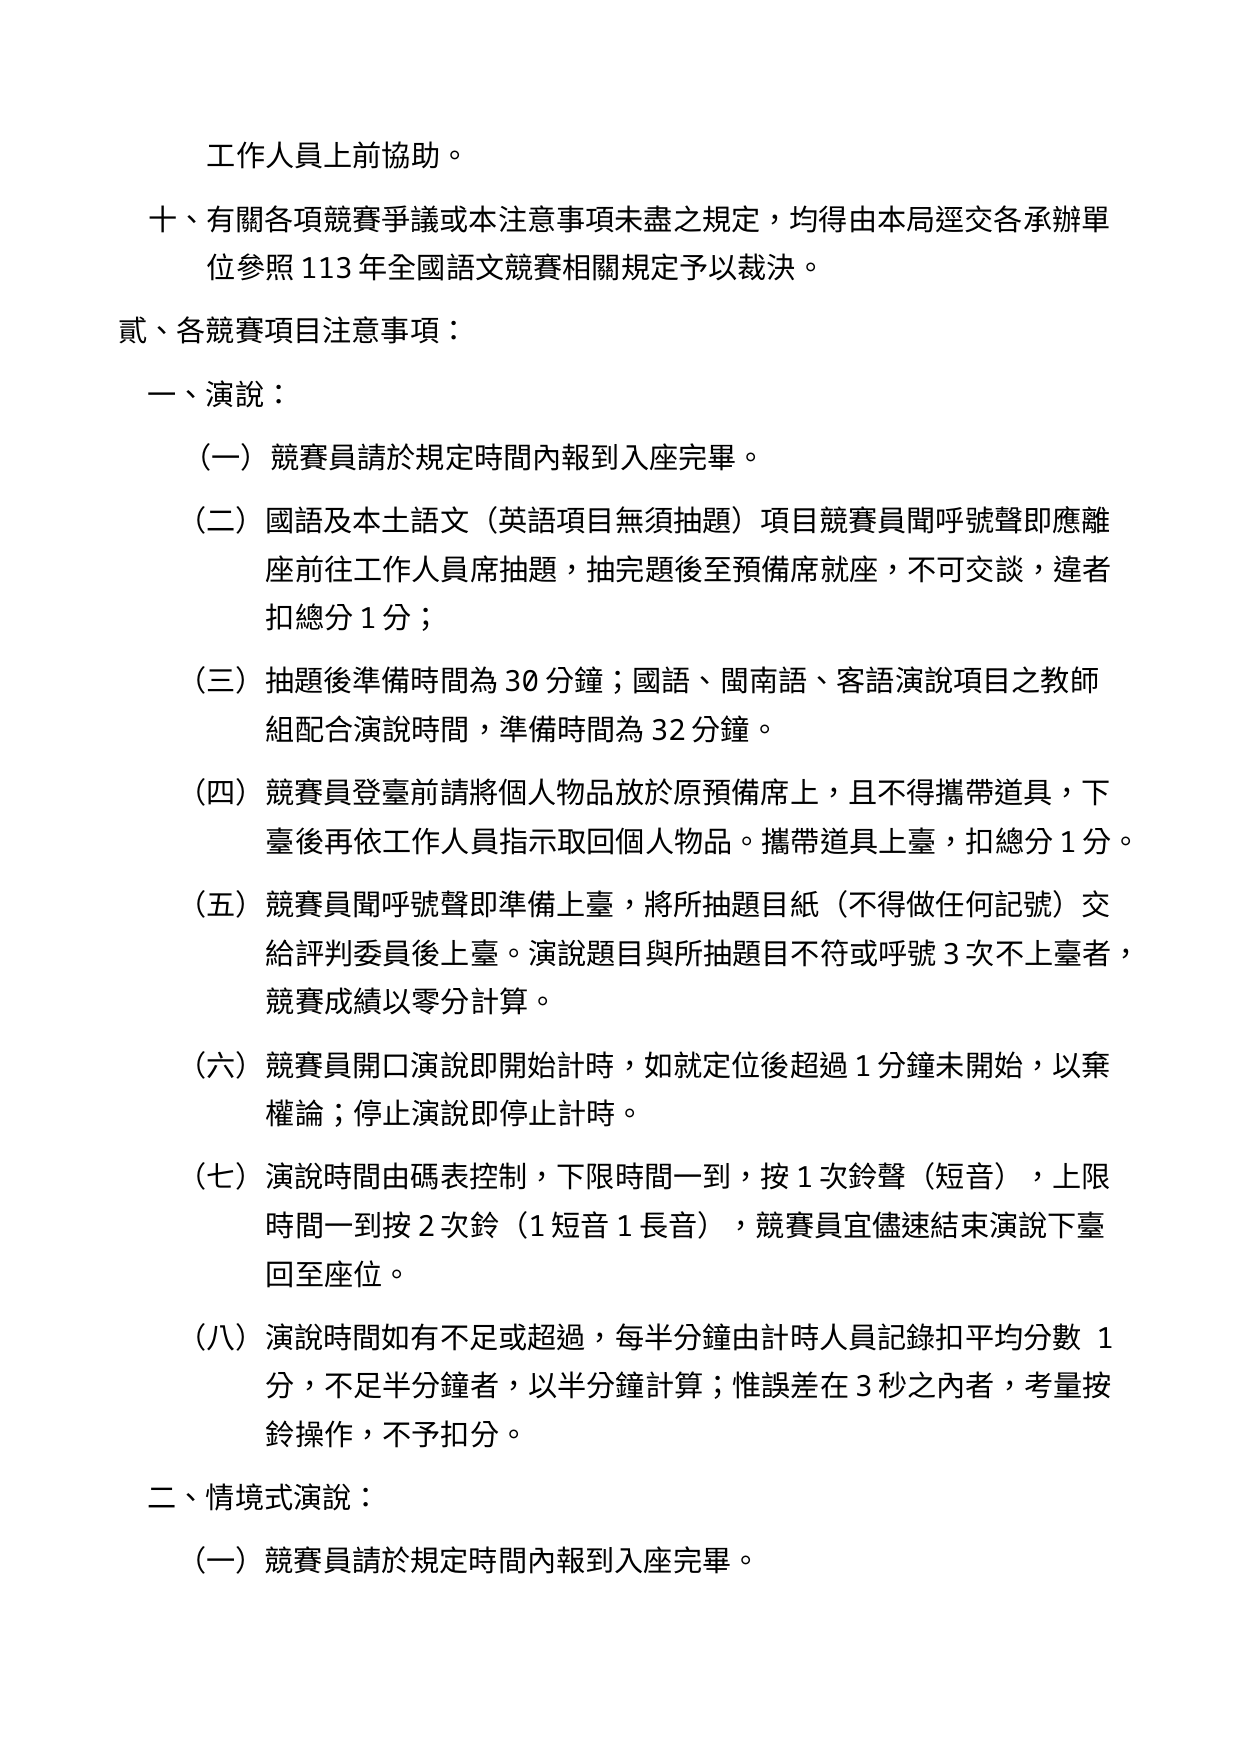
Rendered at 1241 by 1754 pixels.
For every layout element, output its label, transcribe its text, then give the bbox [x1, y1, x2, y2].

text （四）競賽員登臺前請將個人物品放於原預備席上，且不得攜帶道具，下臺後再依工作人員指示取回個人物品。攜帶道具上臺，扣總分1分。 [177, 770, 1122, 861]
text 一、演說： [118, 371, 1122, 413]
text （一）競賽員請於規定時間內報到入座完畢。 [118, 434, 1122, 477]
text （八）演說時間如有不足或超過，每半分鐘由計時人員記錄扣平均分數 1分，不足半分鐘者，以半分鐘計算；惟誤差在3秒之內者，考量按鈴操作，不予扣分。 [177, 1314, 1122, 1454]
text （二）國語及本土語文（英語項目無須抽題）項目競賽員聞呼號聲即應離座前往工作人員席抽題，抽完題後至預備席就座，不可交談，違者扣總分1分； [177, 497, 1122, 637]
text （三）抽題後準備時間為30分鐘；國語、閩南語、客語演說項目之教師組配合演說時間，準備時間為32分鐘。 [177, 658, 1122, 749]
text 工作人員上前協助。 [148, 133, 1122, 175]
text （五）競賽員聞呼號聲即準備上臺，將所抽題目紙（不得做任何記號）交給評判委員後上臺。演說題目與所抽題目不符或呼號3次不上臺者，競賽成績以零分計算。 [177, 882, 1122, 1021]
text 貳、各競賽項目注意事項： [118, 308, 1122, 350]
text （七）演說時間由碼表控制，下限時間一到，按1次鈴聲（短音），上限時間一到按2次鈴（1短音1長音），競賽員宜儘速結束演說下臺回至座位。 [177, 1154, 1122, 1293]
text （六）競賽員開口演說即開始計時，如就定位後超過1分鐘未開始，以棄權論；停止演說即停止計時。 [177, 1042, 1122, 1133]
text （一）競賽員請於規定時間內報到入座完畢。 [177, 1538, 1122, 1580]
text 十、有關各項競賽爭議或本注意事項未盡之規定，均得由本局逕交各承辦單位參照113年全國語文競賽相關規定予以裁決。 [148, 196, 1122, 287]
text 二、情境式演說： [118, 1475, 1122, 1517]
